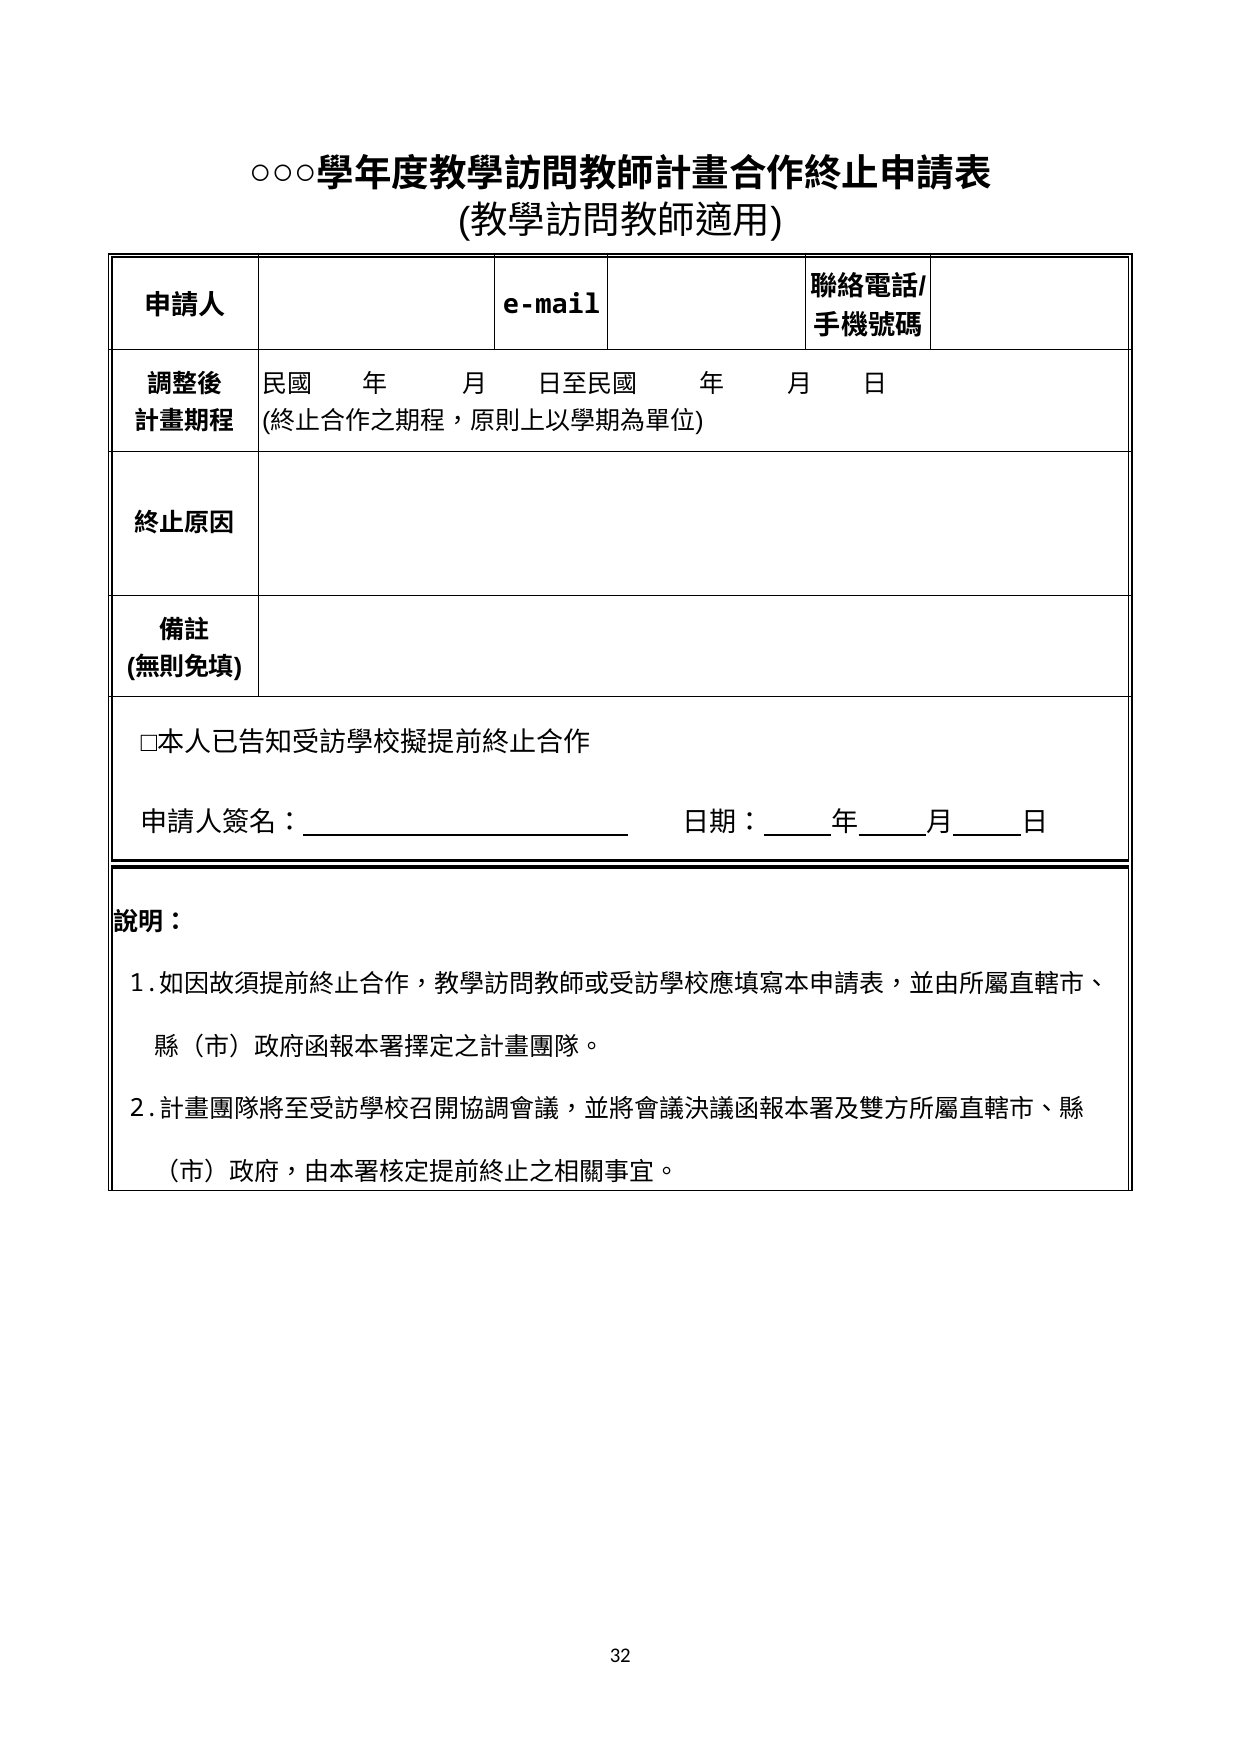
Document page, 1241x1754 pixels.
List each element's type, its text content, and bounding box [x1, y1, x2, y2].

table_header 聯絡電話/ 手機號碼 [806, 258, 930, 348]
text ○○○學年度教學訪問教師計畫合作終止申請表 [148, 128, 1092, 190]
table_header e-mail [495, 258, 607, 348]
table_cell 民國 年 月 日至民國 年 月 日 (終止合作之期程，原則上以學期為單位) [259, 350, 1128, 451]
table_header 申請人 [113, 258, 258, 348]
table_header [259, 258, 494, 348]
table_cell [259, 596, 1128, 696]
table_cell □本人已告知受訪學校擬提前終止合作 申請人簽名： 日期： 年 月 日 [113, 697, 1128, 859]
text (教學訪問教師適用) [148, 190, 1092, 245]
table_cell 調整後 計畫期程 [113, 350, 258, 451]
table_cell 終止原因 [113, 452, 258, 595]
table_cell 備註 (無則免填) [113, 596, 258, 696]
table_cell [259, 452, 1128, 595]
table_cell 說明： 1.如因故須提前終止合作，教學訪問教師或受訪學校應填寫本申請表，並由所屬直轄市、縣（市）政府函報本署擇定之計畫團隊。 2.計畫團隊將至受訪學校召開協調會議，並將會議決議函報本署及雙方所屬直轄市、縣（市）政府，由本署核定提前終止之相關事宜。 [110, 859, 1130, 1190]
table_header [931, 258, 1128, 348]
table_header [608, 258, 805, 348]
